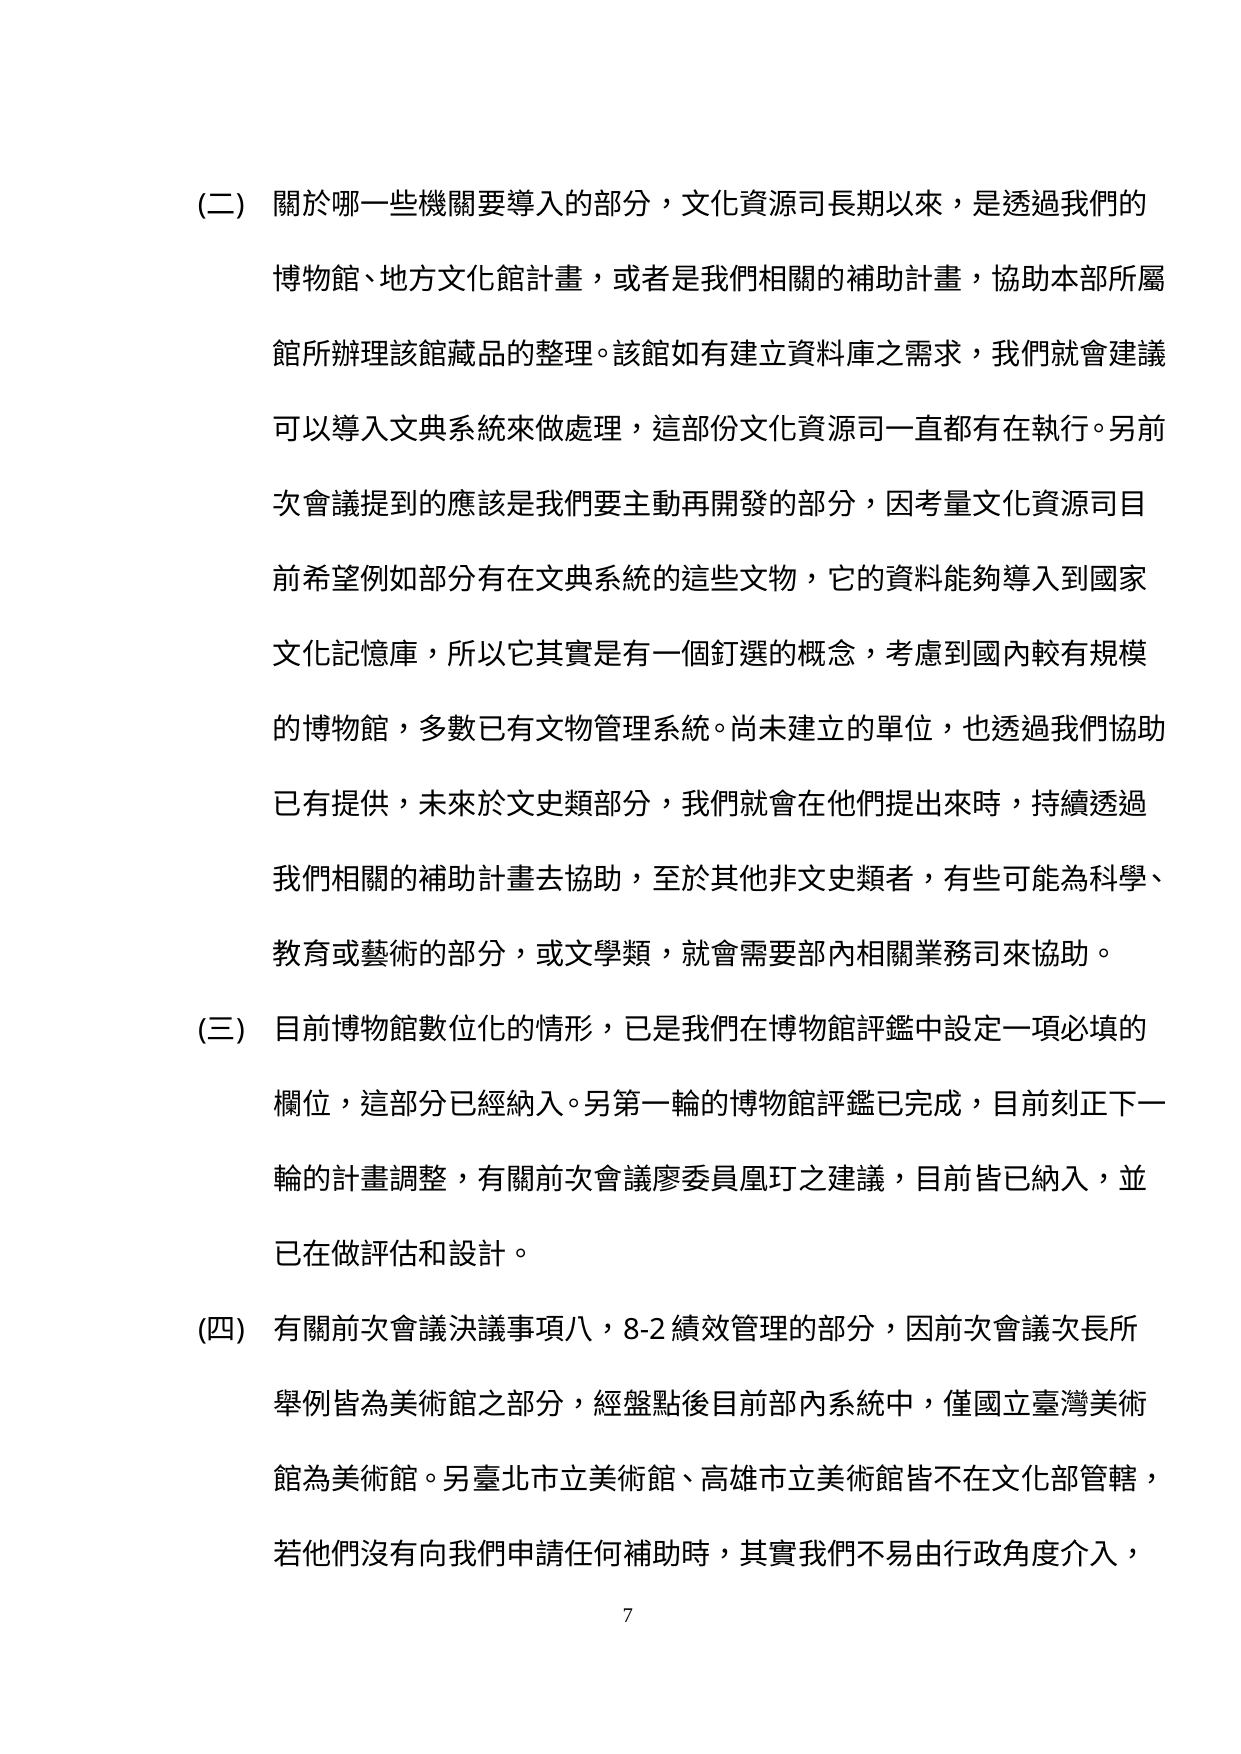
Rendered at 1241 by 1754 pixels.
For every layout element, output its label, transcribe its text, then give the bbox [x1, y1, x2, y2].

list 關於哪一些機關要導入的部分，文化資源司長期以來，是透過我們的博物館、地方文化館計畫，或者是我們相關的補助計畫，協助本部所屬館所辦理該館藏品的整理。該館如有建立資料庫之需求，我們就會建議可以導入文典系統來做處理，這部份文化資源司一直都有在執行。另前次會議提到的應該是我們要主動再開發的部分，因考量文化資源司目前希望例如部分有在文典系統的這些文物，它的資料能夠導入到國家文化記憶庫，所以它其實是有一個釘選的概念，考慮到國內較有規模的博物館，多數已有文物管理系統。尚未建立的單位，也透過我們協助已有提供，未來於文史類部分，我們就會在他們提出來時，持續透過我們相關的補助計畫去協助，至於其他非文史類者，有些可能為科學、教育或藝術的部分，或文學類，就會需要部內相關業務司來協助。 [198, 164, 1167, 989]
list 有關前次會議決議事項八，8-2績效管理的部分，因前次會議次長所舉例皆為美術館之部分，經盤點後目前部內系統中，僅國立臺灣美術館為美術館。另臺北市立美術館、高雄市立美術館皆不在文化部管轄，若他們沒有向我們申請任何補助時，其實我們不易由行政角度介入，將它的成果列為我們的一個績效。因此會建議，是否從我們近年來推動臺灣藝術史整個施政結果做基礎，文化資源司再與藝術發展司研議，因藝術發展司近幾年有補助各單位做構藏工作，藉由這相關補助計畫，再去討論較為適合，將可以納為我們成果指標的一個數字來呈現，向次長確認處理方向是否妥適。 [198, 1289, 1167, 1589]
list 目前博物館數位化的情形，已是我們在博物館評鑑中設定一項必填的欄位，這部分已經納入。另第一輪的博物館評鑑已完成，目前刻正下一輪的計畫調整，有關前次會議廖委員凰玎之建議，目前皆已納入，並已在做評估和設計。 [198, 989, 1167, 1289]
